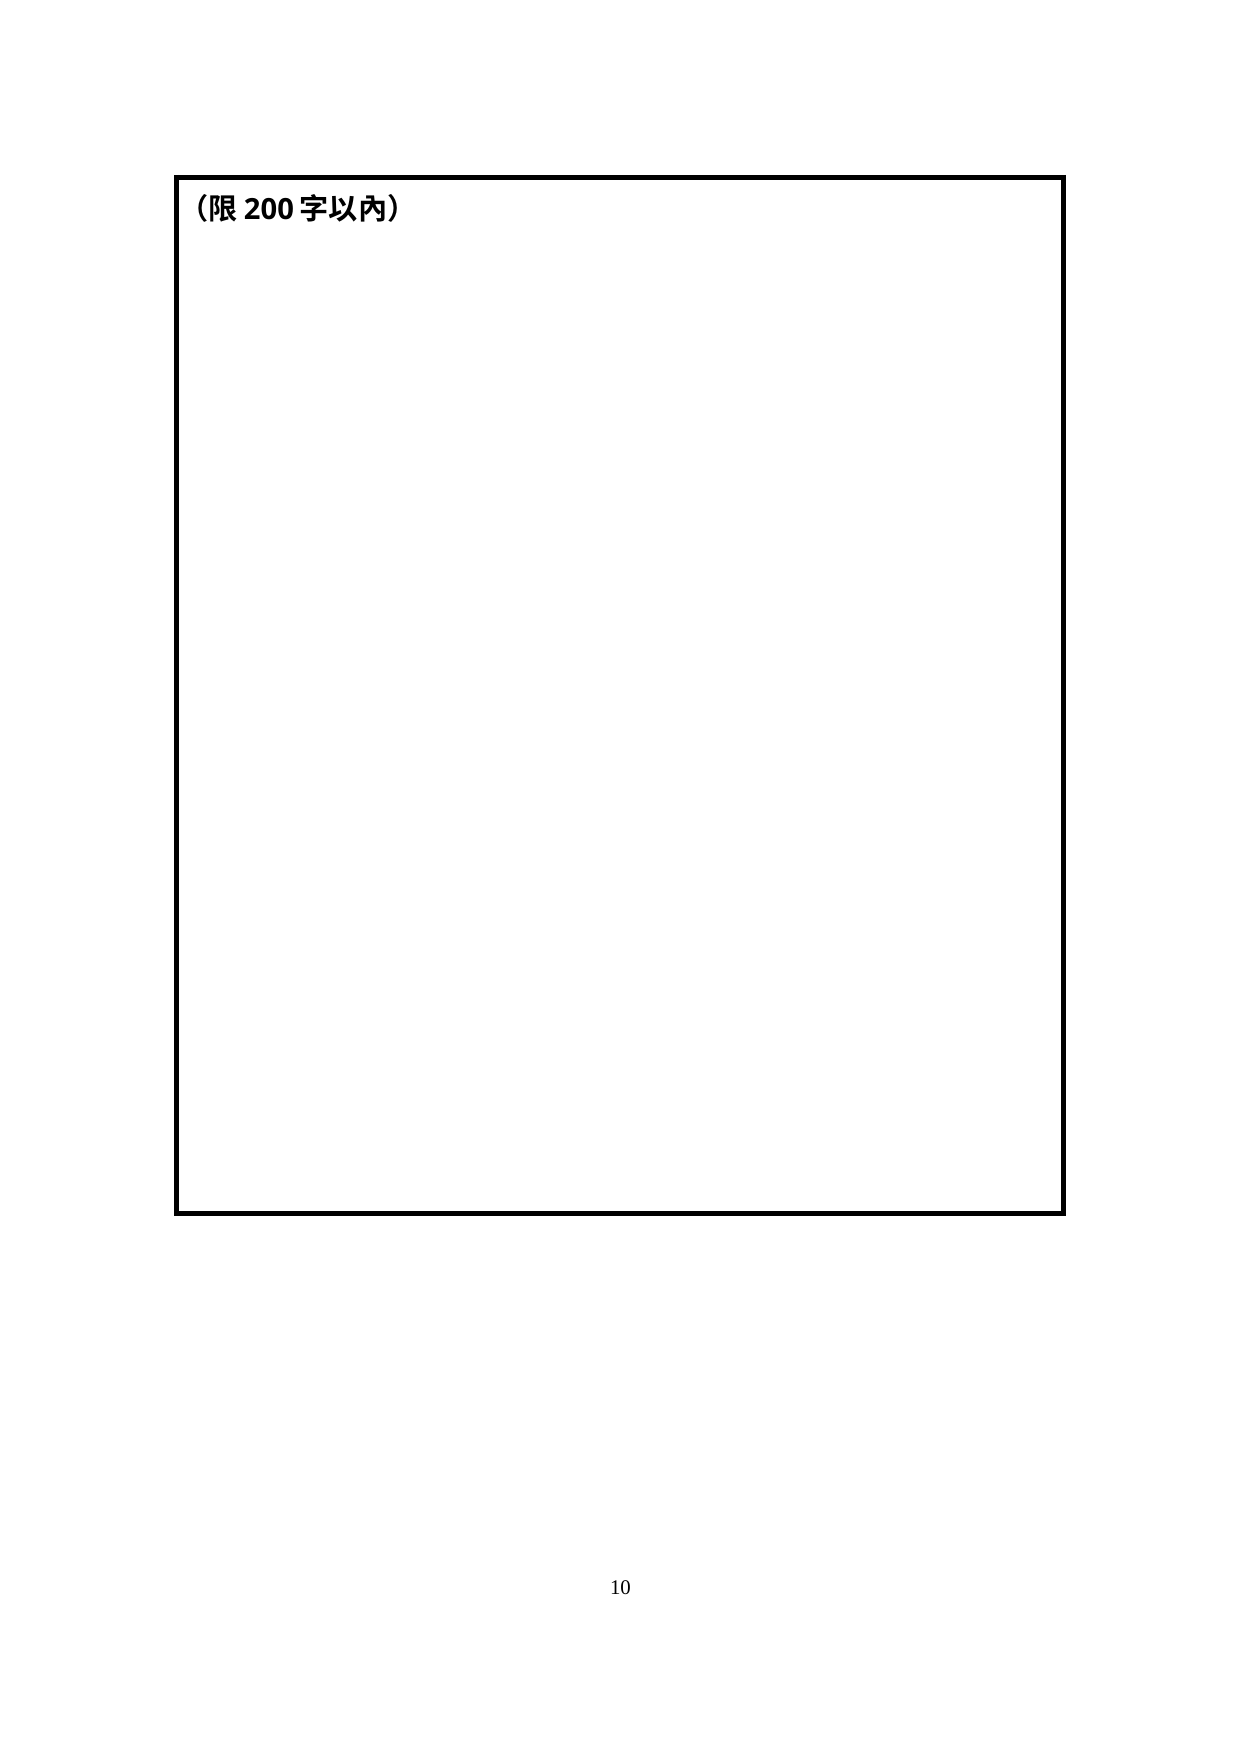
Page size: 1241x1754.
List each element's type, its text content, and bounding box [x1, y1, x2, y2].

table_cell （限200字以內） [179, 180, 1061, 1211]
